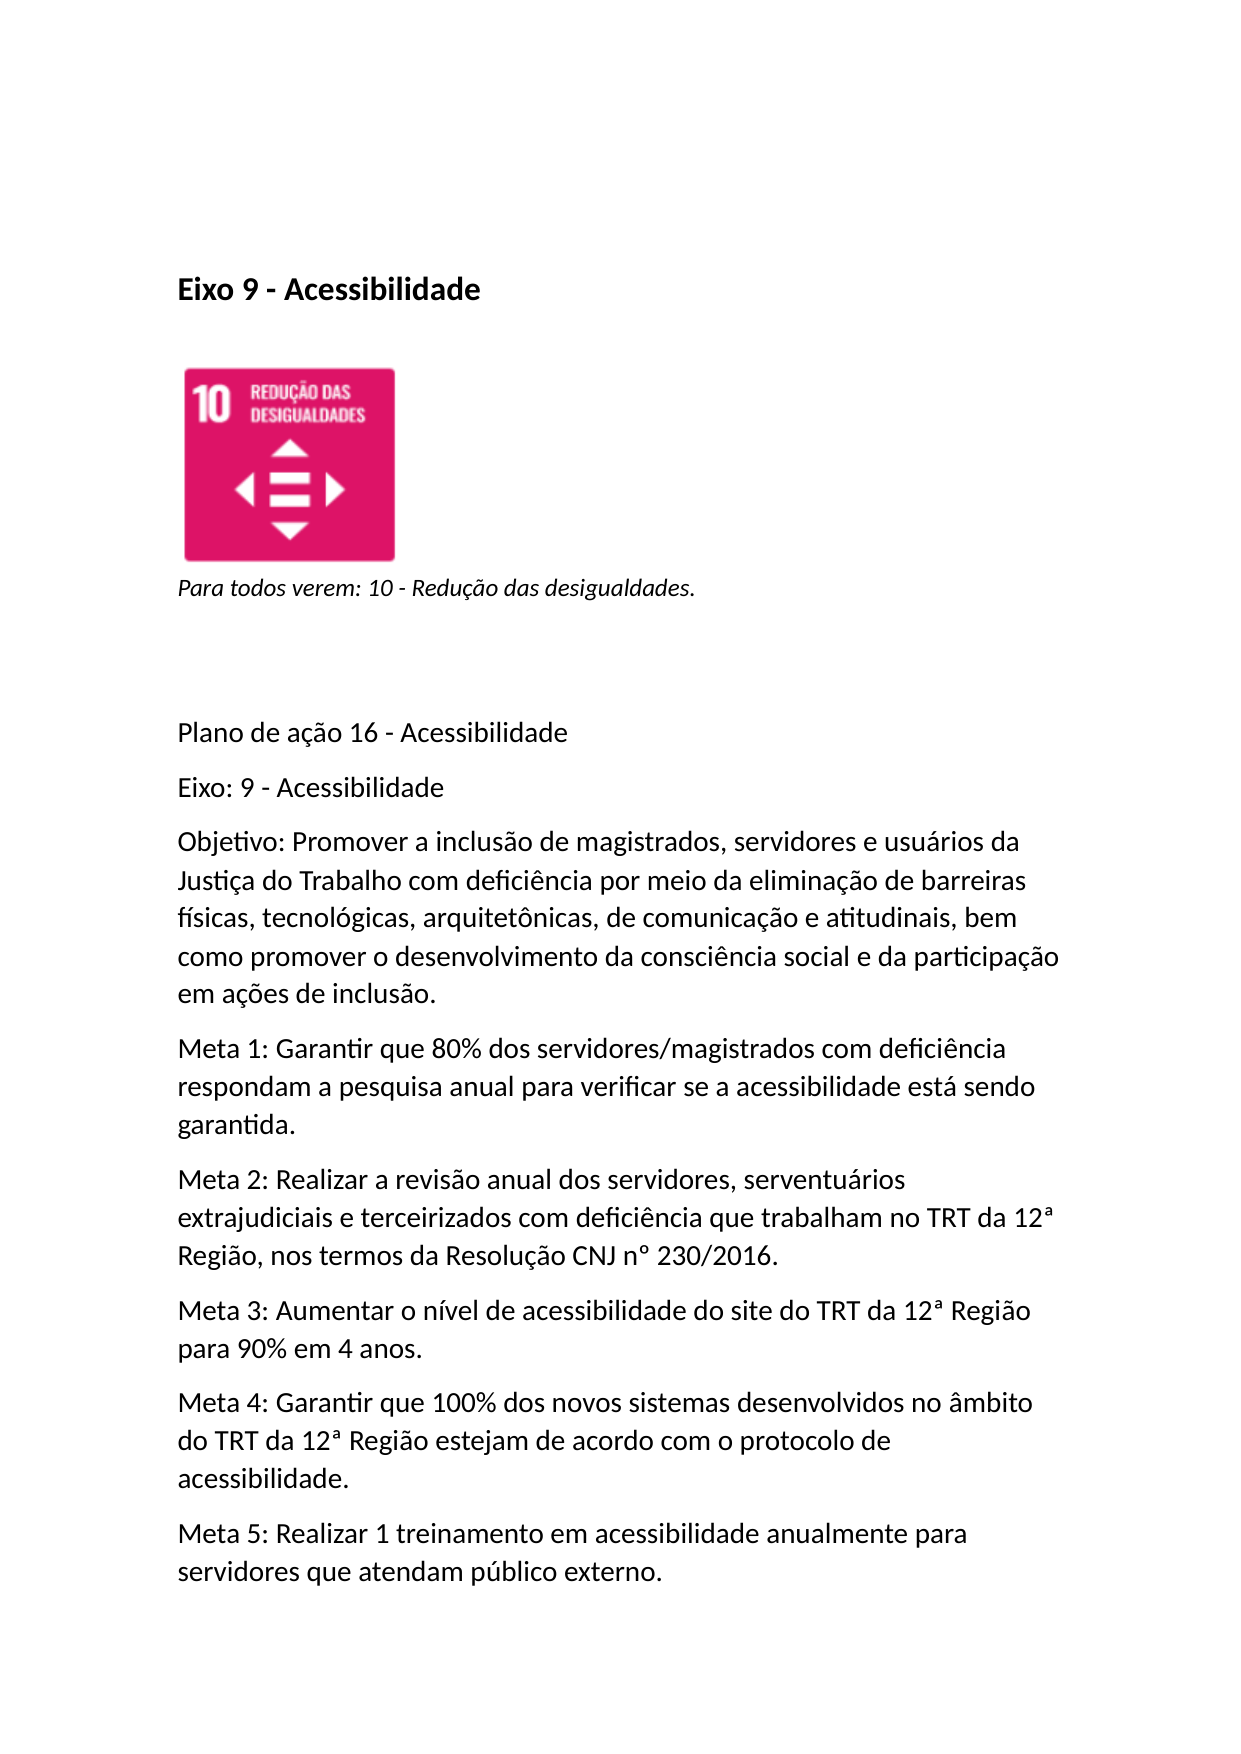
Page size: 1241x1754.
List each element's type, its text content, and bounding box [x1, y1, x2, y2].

text Meta 5: Realizar 1 treinamento em acessibilidade anualmente para servidores que atendam público externo. [177, 1515, 1063, 1589]
text Objetivo: Promover a inclusão de magistrados, servidores e usuários da Justiça do Trabalho com deficiência por meio da eliminação de barreiras físicas, tecnológicas, arquitetônicas, de comunicação e atitudinais, bem como promover o desenvolvimento da consciência social e da participação em ações de inclusão. [177, 823, 1063, 1011]
text Meta 2: Realizar a revisão anual dos servidores, serventuários extrajudiciais e terceirizados com deficiência que trabalham no TRT da 12ª Região, nos termos da Resolução CNJ nº 230/2016. [177, 1161, 1063, 1273]
text Para todos verem: 10 - Redução das desigualdades. [177, 572, 1063, 603]
text Meta 3: Aumentar o nível de acessibilidade do site do TRT da 12ª Região para 90% em 4 anos. [177, 1292, 1063, 1365]
text Meta 1: Garantir que 80% dos servidores/magistrados com deficiência respondam a pesquisa anual para verificar se a acessibilidade está sendo garantida. [177, 1030, 1063, 1142]
text Plano de ação 16 - Acessibilidade [177, 714, 1063, 750]
text Eixo: 9 - Acessibilidade [177, 769, 1063, 804]
text Eixo 9 - Acessibilidade [177, 268, 1063, 309]
text Meta 4: Garantir que 100% dos novos sistemas desenvolvidos no âmbito do TRT da 12ª Região estejam de acordo com o protocolo de acessibilidade. [177, 1384, 1063, 1496]
